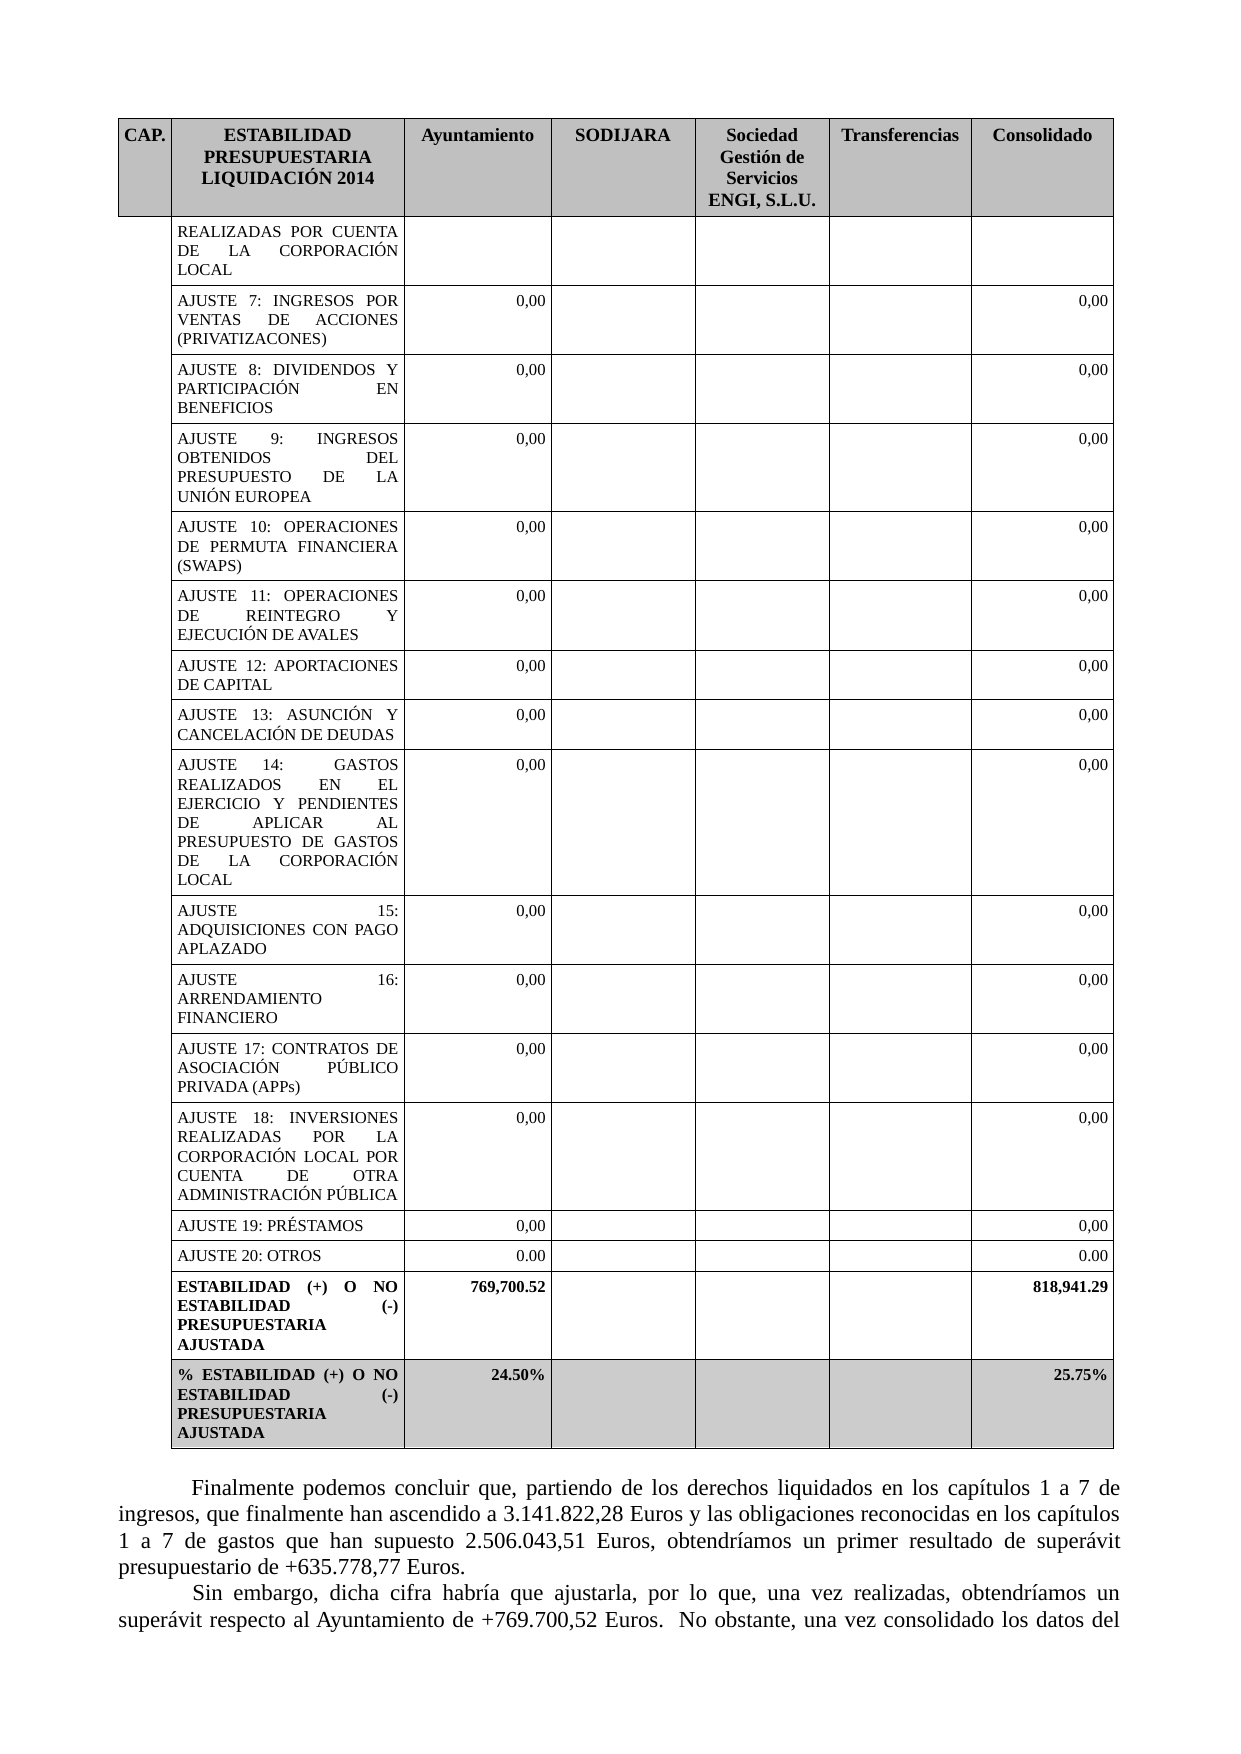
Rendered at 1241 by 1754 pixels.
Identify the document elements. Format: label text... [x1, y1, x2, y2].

table_cell [696, 1103, 829, 1209]
table_cell 0,00 [405, 965, 551, 1033]
table_cell [118, 1033, 171, 1102]
table_cell REALIZADAS POR CUENTA DE LA CORPORACIÓN LOCAL [172, 217, 404, 285]
table_cell 0,00 [972, 700, 1113, 749]
table_cell 0,00 [405, 581, 551, 649]
table_cell 0,00 [972, 1241, 1113, 1271]
table_cell 0,00 [405, 1034, 551, 1102]
table_cell [830, 581, 971, 649]
table_cell 0,00 [972, 424, 1113, 511]
table_cell [405, 217, 551, 285]
table_cell 0,00 [405, 355, 551, 423]
table_cell [552, 1034, 695, 1102]
table_cell 0,00 [972, 1103, 1113, 1209]
table_cell [696, 1211, 829, 1240]
table_cell 0,00 [405, 700, 551, 749]
table_cell AJUSTE 19: PRÉSTAMOS [172, 1211, 404, 1240]
table_cell 24,50% [405, 1360, 551, 1447]
table_cell [830, 965, 971, 1033]
table_cell [118, 217, 171, 285]
table_cell [118, 1359, 171, 1447]
table_cell 0,00 [972, 355, 1113, 423]
table_cell [118, 511, 171, 580]
table_cell [118, 699, 171, 749]
table_cell 769.700,52 [405, 1272, 551, 1359]
table_cell 0,00 [972, 512, 1113, 580]
table_cell 818.941,29 [972, 1272, 1113, 1359]
table_cell 0,00 [405, 1103, 551, 1209]
table_header CAP. [119, 119, 171, 216]
table_cell [830, 286, 971, 354]
table_cell [696, 896, 829, 964]
table_cell [696, 965, 829, 1033]
table_cell [118, 285, 171, 354]
table_cell [830, 750, 971, 895]
table_cell 0,00 [405, 896, 551, 964]
table_cell [552, 1360, 695, 1447]
table_cell AJUSTE 9: INGRESOS OBTENIDOS DEL PRESUPUESTO DE LA UNIÓN EUROPEA [172, 424, 404, 511]
table_cell [696, 1360, 829, 1447]
table_header ESTABILIDAD PRESUPUESTARIA LIQUIDACIÓN 2014 [172, 119, 404, 216]
table_header SODIJARA [552, 119, 695, 216]
table_cell AJUSTE 11: OPERACIONES DE REINTEGRO Y EJECUCIÓN DE AVALES [172, 581, 404, 649]
table_cell AJUSTE 13: ASUNCIÓN Y CANCELACIÓN DE DEUDAS [172, 700, 404, 749]
table_cell [830, 1034, 971, 1102]
table_cell [552, 651, 695, 699]
table_cell [696, 1241, 829, 1271]
table_cell 0,00 [972, 1034, 1113, 1102]
table_cell [118, 749, 171, 895]
table_cell [830, 1241, 971, 1271]
table_cell [552, 424, 695, 511]
table_cell AJUSTE 17: CONTRATOS DE ASOCIACIÓN PÚBLICO PRIVADA (APPs) [172, 1034, 404, 1102]
table_cell [830, 1103, 971, 1209]
table_cell [552, 286, 695, 354]
table_cell AJUSTE 8: DIVIDENDOS Y PARTICIPACIÓN EN BENEFICIOS [172, 355, 404, 423]
table_cell [552, 1241, 695, 1271]
table_cell [696, 651, 829, 699]
table_cell 0,00 [972, 965, 1113, 1033]
table_cell [696, 355, 829, 423]
table_cell 0,00 [972, 896, 1113, 964]
table_cell [830, 700, 971, 749]
table_cell [696, 1034, 829, 1102]
table_cell [552, 1103, 695, 1209]
table_cell [972, 217, 1113, 285]
table_cell [830, 1360, 971, 1447]
table_cell [118, 1210, 171, 1240]
table_cell [552, 1272, 695, 1359]
table_cell [696, 750, 829, 895]
table_cell % ESTABILIDAD (+) O NO ESTABILIDAD (-) PRESUPUESTARIA AJUSTADA [172, 1360, 404, 1447]
table_cell AJUSTE 16: ARRENDAMIENTO FINANCIERO [172, 965, 404, 1033]
table_cell 25,75% [972, 1360, 1113, 1447]
table_cell AJUSTE 14: GASTOS REALIZADOS EN EL EJERCICIO Y PENDIENTES DE APLICAR AL PRESUPUESTO DE GASTOS DE LA CORPORACIÓN LOCAL [172, 750, 404, 895]
table_cell [552, 965, 695, 1033]
table_cell [552, 750, 695, 895]
table_cell [118, 650, 171, 699]
table_cell [118, 964, 171, 1033]
table_cell [552, 355, 695, 423]
table_cell [552, 896, 695, 964]
table_cell [696, 424, 829, 511]
table_header Transferencias [830, 119, 971, 216]
table_cell [696, 512, 829, 580]
table_cell [552, 1211, 695, 1240]
table_cell ESTABILIDAD (+) O NO ESTABILIDAD (-) PRESUPUESTARIA AJUSTADA [172, 1272, 404, 1359]
table_cell 0,00 [972, 651, 1113, 699]
table_cell 0,00 [972, 750, 1113, 895]
table_header Ayuntamiento [405, 119, 551, 216]
table_cell [696, 700, 829, 749]
table_header Sociedad Gestión de Servicios ENGI, S.L.U. [696, 119, 829, 216]
table_cell 0,00 [405, 424, 551, 511]
table_cell AJUSTE 10: OPERACIONES DE PERMUTA FINANCIERA (SWAPS) [172, 512, 404, 580]
table_cell 0,00 [405, 750, 551, 895]
table_cell [118, 1102, 171, 1209]
table_cell [118, 580, 171, 649]
table_cell [830, 896, 971, 964]
table_cell 0,00 [405, 286, 551, 354]
table_cell [696, 286, 829, 354]
table_cell 0,00 [405, 512, 551, 580]
table_cell [118, 1240, 171, 1271]
table_cell [830, 217, 971, 285]
table_cell [696, 217, 829, 285]
table_cell AJUSTE 12: APORTACIONES DE CAPITAL [172, 651, 404, 699]
table_cell [118, 1271, 171, 1359]
text Finalmente podemos concluir que, partiendo de los derechos liquidados en los capítulos 1 a 7 de ingresos, que finalmente han ascendido a 3.141.822,28 Euros y las obligaciones reconocidas en los capítulos 1 a 7 de gastos que han supuesto 2.506.043,51 Euros, obtendríamos un primer resultado de superávit presupuestario de +635.778,77 Euros. [118, 1474, 1122, 1579]
table_cell AJUSTE 7: INGRESOS POR VENTAS DE ACCIONES (PRIVATIZACONES) [172, 286, 404, 354]
table_cell [552, 581, 695, 649]
table_cell [118, 895, 171, 964]
table_cell AJUSTE 15: ADQUISICIONES CON PAGO APLAZADO [172, 896, 404, 964]
table_cell [118, 423, 171, 511]
table_cell [552, 700, 695, 749]
table_cell [830, 512, 971, 580]
table_cell [118, 354, 171, 423]
table_cell [830, 424, 971, 511]
table_cell [830, 1272, 971, 1359]
table_cell [830, 651, 971, 699]
table_cell [552, 512, 695, 580]
table_cell [830, 355, 971, 423]
table_cell [696, 581, 829, 649]
table_cell [696, 1272, 829, 1359]
table_cell AJUSTE 18: INVERSIONES REALIZADAS POR LA CORPORACIÓN LOCAL POR CUENTA DE OTRA ADMINISTRACIÓN PÚBLICA [172, 1103, 404, 1209]
table_cell [552, 217, 695, 285]
table_cell 0,00 [405, 651, 551, 699]
table_cell 0,00 [972, 286, 1113, 354]
table_cell 0,00 [972, 1211, 1113, 1240]
table_cell AJUSTE 20: OTROS [172, 1241, 404, 1271]
table_header Consolidado [972, 119, 1113, 216]
table_cell 0,00 [405, 1241, 551, 1271]
text Sin embargo, dicha cifra habría que ajustarla, por lo que, una vez realizadas, obtendríamos un superávit respecto al Ayuntamiento de +769.700,52 Euros. No obstante, una vez consolidado los datos del [118, 1579, 1122, 1632]
table_cell 0,00 [405, 1211, 551, 1240]
table_cell [830, 1211, 971, 1240]
table_cell 0,00 [972, 581, 1113, 649]
